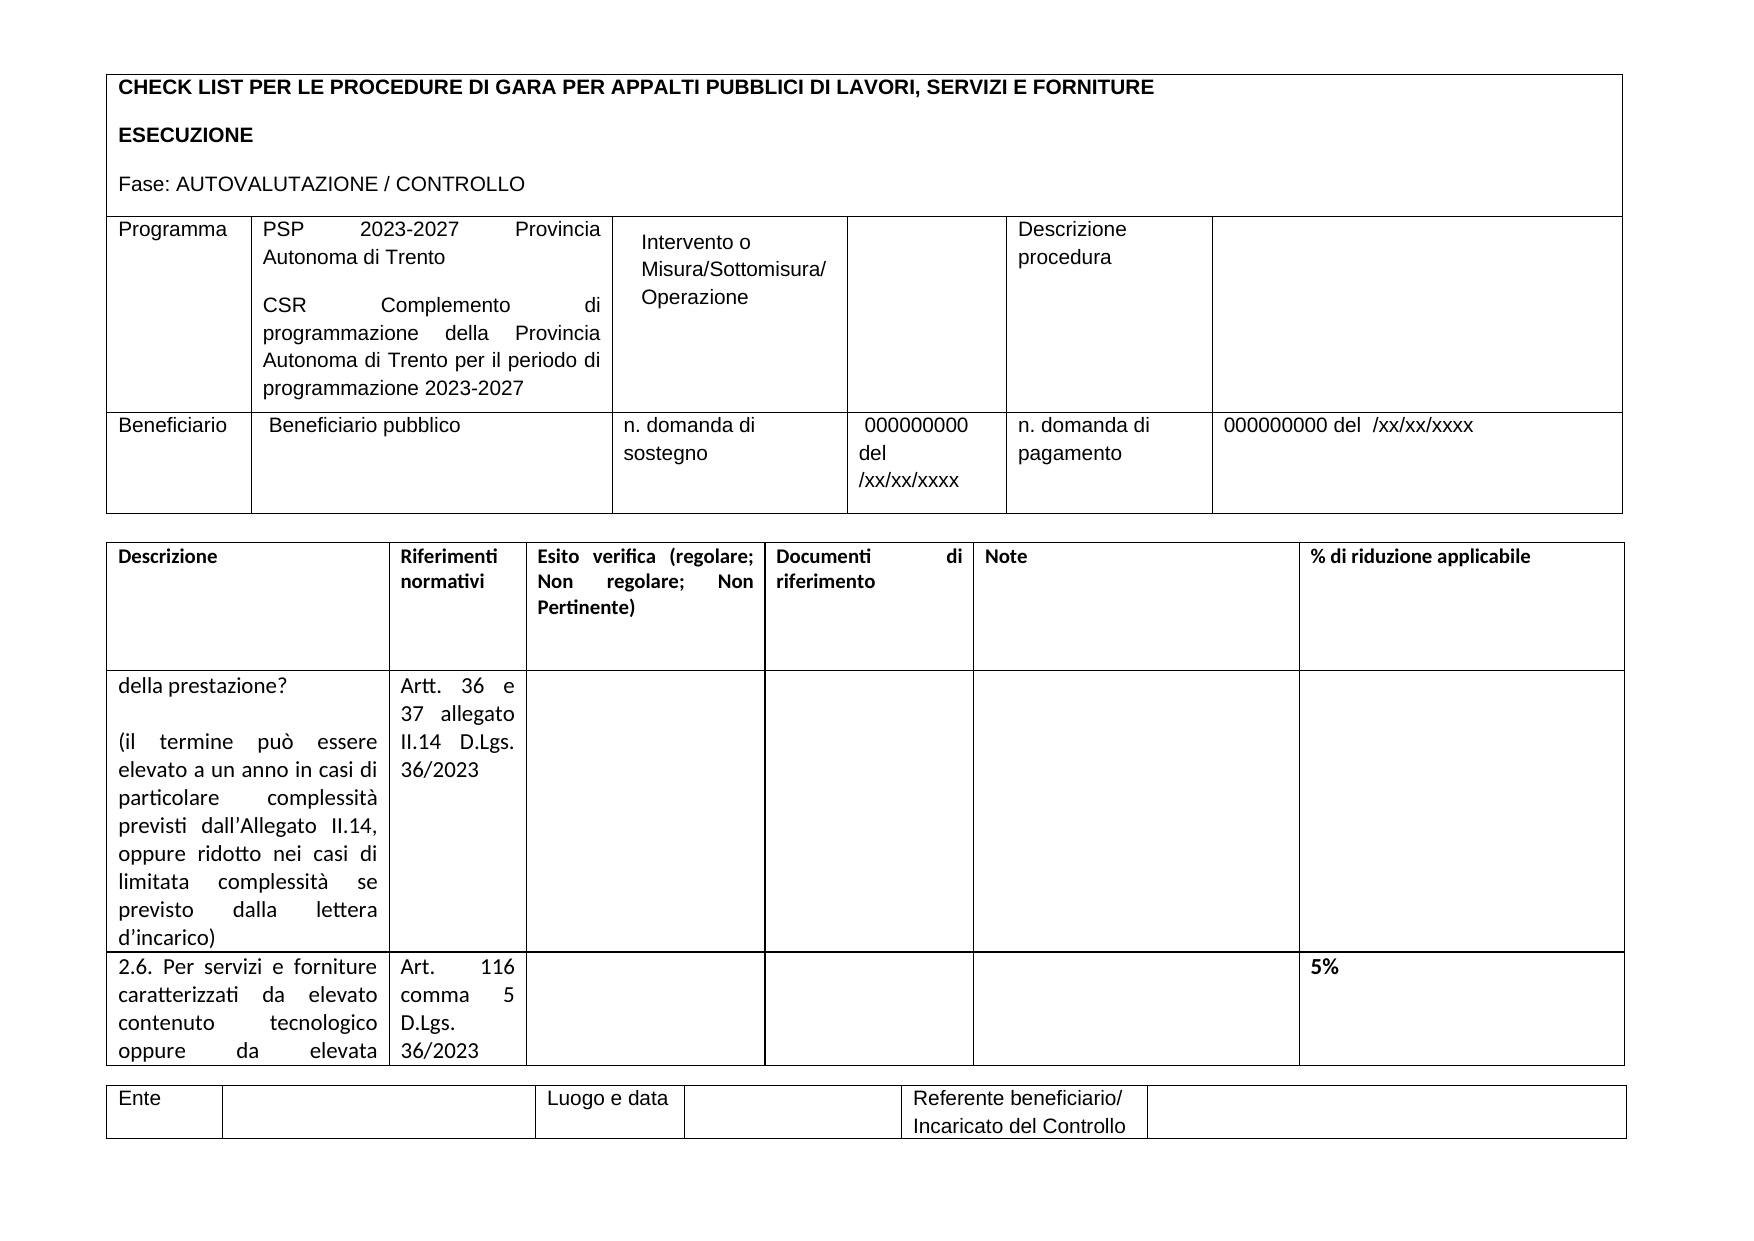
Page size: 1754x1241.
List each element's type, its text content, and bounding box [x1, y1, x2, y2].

table_cell della prestazione? (il termine può essere elevato a un anno in casi di particolare complessità previsti dall’Allegato II.14, oppure ridotto nei casi di limitata complessità se previsto dalla lettera d’incarico) [107, 671, 389, 951]
table_header Esito verifica (regolare; Non regolare; Non Pertinente) [527, 543, 764, 670]
table_cell Art. 116 comma 5 D.Lgs. 36/2023 [390, 953, 526, 1064]
table_cell [527, 953, 764, 1064]
table_cell [527, 671, 764, 951]
table_header % di riduzione applicabile [1300, 543, 1624, 670]
table_header Documenti di riferimento [766, 543, 973, 670]
table_cell Artt. 36 e 37 allegato II.14 D.Lgs. 36/2023 [390, 671, 526, 951]
table_cell [974, 671, 1299, 951]
table_header Note [974, 543, 1299, 670]
table_header Riferimenti normativi [390, 543, 526, 670]
table_cell [766, 671, 973, 951]
table_cell [1300, 671, 1624, 951]
table_cell 5% [1300, 953, 1624, 1064]
table_cell [974, 953, 1299, 1064]
table_cell 2.6. Per servizi e forniture caratterizzati da elevato contenuto tecnologico oppure da elevata [107, 953, 389, 1064]
table_cell [766, 953, 973, 1064]
table_header Descrizione [107, 543, 389, 670]
